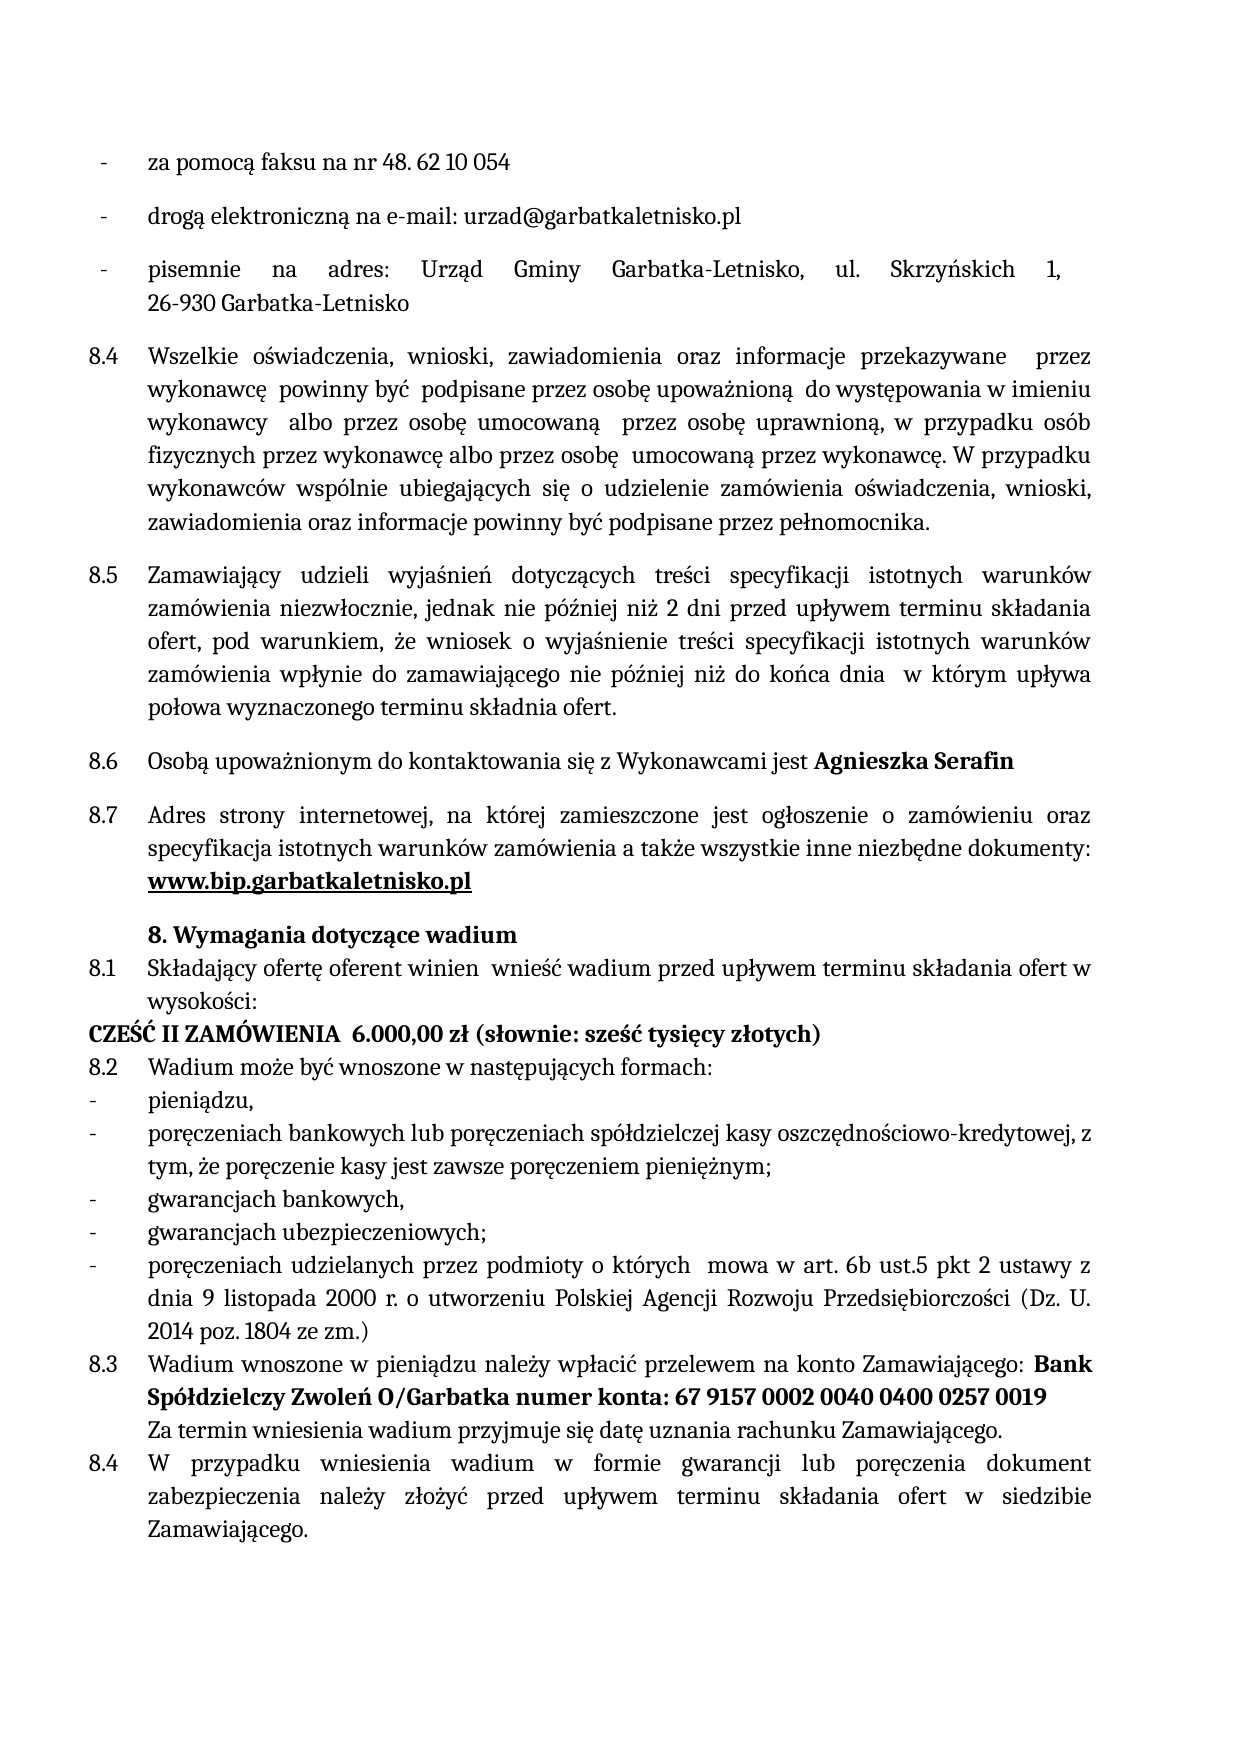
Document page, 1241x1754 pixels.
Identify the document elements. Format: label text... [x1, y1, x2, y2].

text - pieniądzu, [89, 1086, 1092, 1115]
text 8.4 Wszelkie oświadczenia, wnioski, zawiadomienia oraz informacje przekazywane przez wykonawcę powinny być podpisane przez osobę upoważnioną do występowania w imieniu wykonawcy albo przez osobę umocowaną przez osobę uprawnioną, w przypadku osób fizycznych przez wykonawcę albo przez osobę umocowaną przez wykonawcę. W przypadku wykonawców wspólnie ubiegających się o udzielenie zamówienia oświadczenia, wnioski, zawiadomienia oraz informacje powinny być podpisane przez pełnomocnika. [89, 342, 1092, 536]
text 8.4 W przypadku wniesienia wadium w formie gwarancji lub poręczenia dokument zabezpieczenia należy złożyć przed upływem terminu składania ofert w siedzibie Zamawiającego. [89, 1449, 1092, 1544]
text - pisemnie na adres: Urząd Gminy Garbatka-Letnisko, ul. Skrzyńskich 1, 26-930 Garbatka-Letnisko [89, 255, 1092, 317]
text - drogą elektroniczną na e-mail: urzad@garbatkaletnisko.pl [89, 202, 1092, 230]
text 8.2 Wadium może być wnoszone w następujących formach: [89, 1053, 1092, 1082]
text - gwarancjach ubezpieczeniowych; [89, 1218, 1092, 1247]
text Za termin wniesienia wadium przyjmuje się datę uznania rachunku Zamawiającego. [89, 1416, 1092, 1445]
text 8.6 Osobą upoważnionym do kontaktowania się z Wykonawcami jest Agnieszka Serafin [89, 747, 1092, 776]
text - gwarancjach bankowych, [89, 1185, 1092, 1214]
text 8.1 Składający ofertę oferent winien wnieść wadium przed upływem terminu składania ofert w wysokości: [89, 954, 1092, 1016]
text 8.3 Wadium wnoszone w pieniądzu należy wpłacić przelewem na konto Zamawiającego: Bank Spółdzielczy Zwoleń O/Garbatka numer konta: 67 9157 0002 0040 0400 0257 0019 [89, 1350, 1092, 1412]
text 8. Wymagania dotyczące wadium [148, 921, 1092, 950]
text - poręczeniach bankowych lub poręczeniach spółdzielczej kasy oszczędnościowo-kredytowej, z tym, że poręczenie kasy jest zawsze poręczeniem pieniężnym; [89, 1119, 1092, 1181]
text - za pomocą faksu na nr 48. 62 10 054 [89, 148, 1092, 176]
text 8.7 Adres strony internetowej, na której zamieszczone jest ogłoszenie o zamówieniu oraz specyfikacja istotnych warunków zamówienia a także wszystkie inne niezbędne dokumenty: www.bip.garbatkaletnisko.pl [89, 801, 1092, 896]
text 8.5 Zamawiający udzieli wyjaśnień dotyczących treści specyfikacji istotnych warunków zamówienia niezwłocznie, jednak nie później niż 2 dni przed upływem terminu składania ofert, pod warunkiem, że wniosek o wyjaśnienie treści specyfikacji istotnych warunków zamówienia wpłynie do zamawiającego nie później niż do końca dnia w którym upływa połowa wyznaczonego terminu składnia ofert. [89, 561, 1092, 722]
text CZEŚĆ II ZAMÓWIENIA 6.000,00 zł (słownie: sześć tysięcy złotych) [89, 1020, 1092, 1049]
text - poręczeniach udzielanych przez podmioty o których mowa w art. 6b ust.5 pkt 2 ustawy z dnia 9 listopada 2000 r. o utworzeniu Polskiej Agencji Rozwoju Przedsiębiorczości (Dz. U. 2014 poz. 1804 ze zm.) [89, 1251, 1092, 1346]
